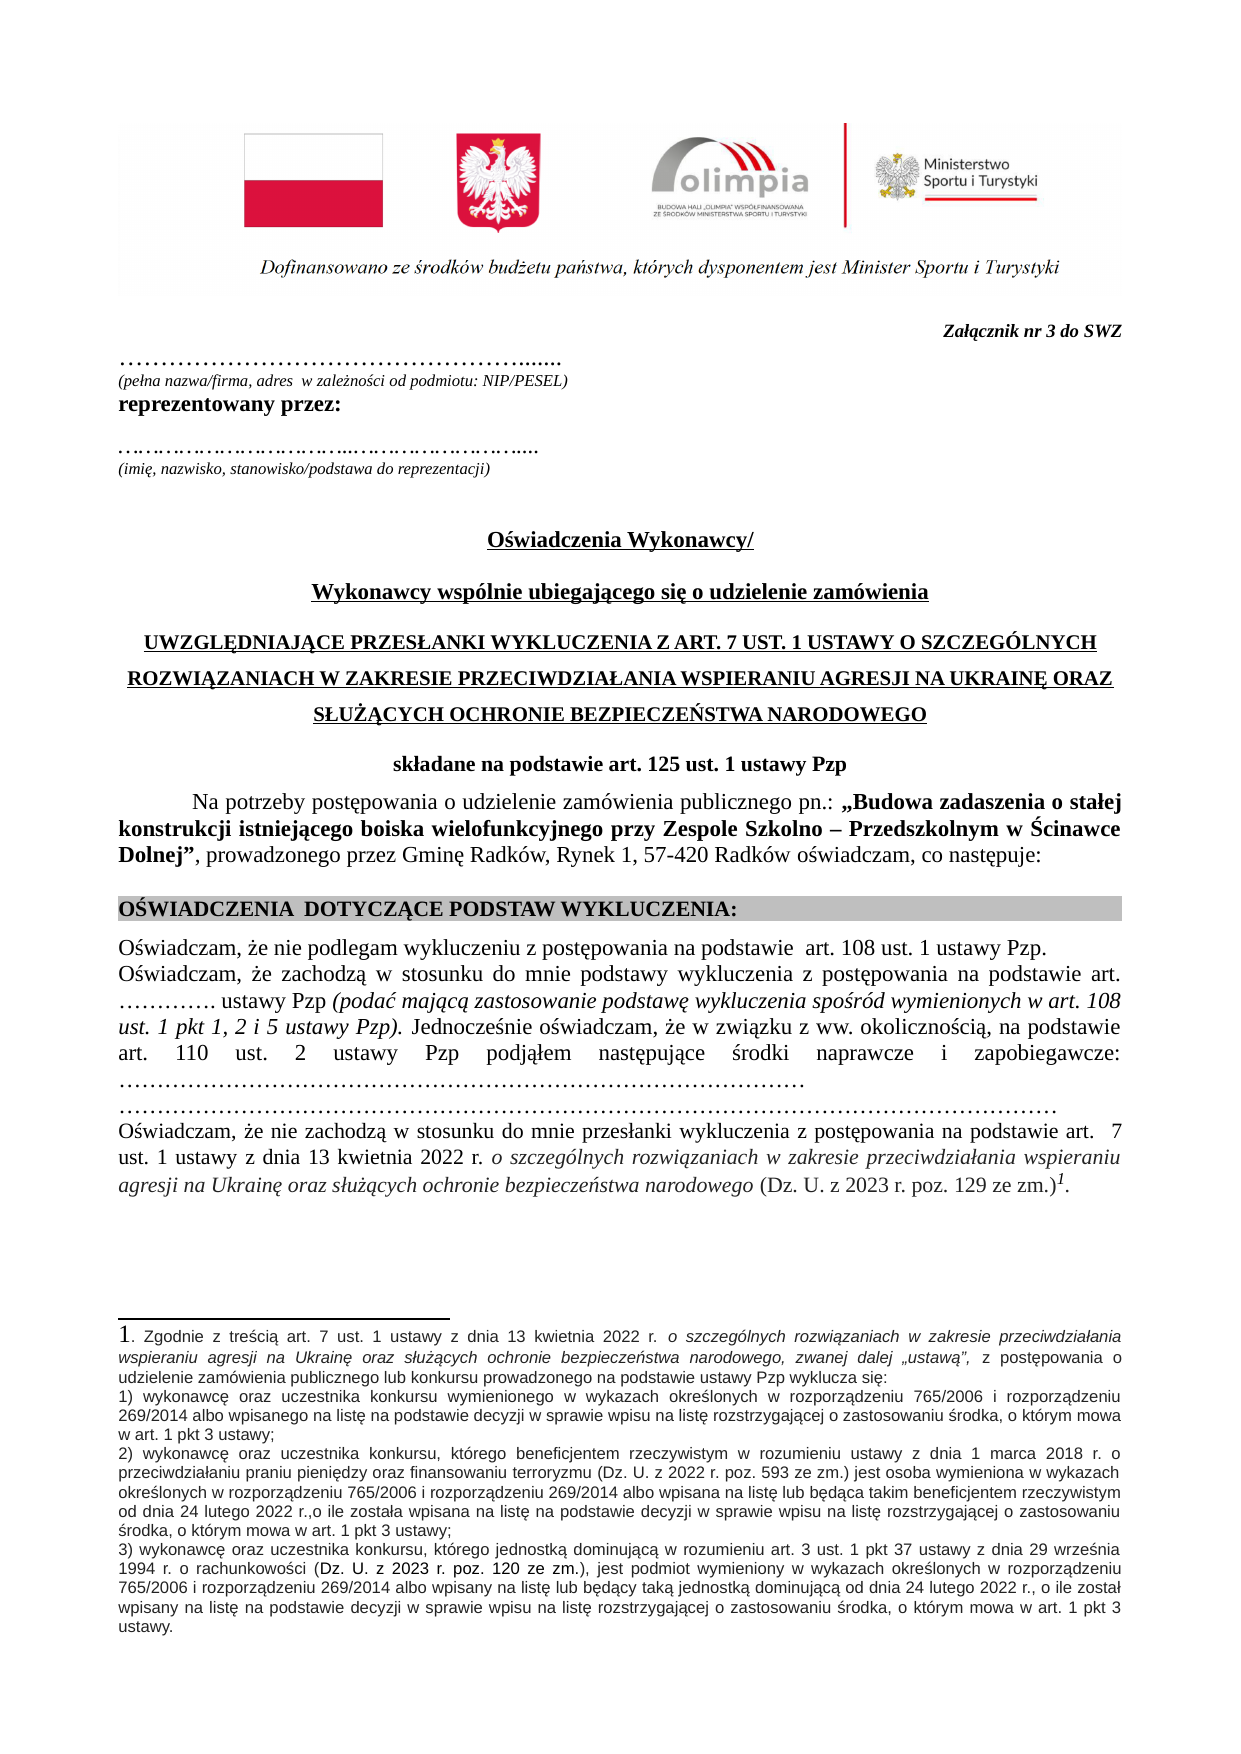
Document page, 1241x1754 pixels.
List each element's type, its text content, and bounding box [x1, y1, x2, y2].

text UWZGLĘDNIAJĄCE PRZESŁANKI WYKLUCZENIA Z ART. 7 UST. 1 USTAWY o szczególnych rozwiązaniach w zakresie przeciwdziałania wspieraniu agresji na Ukrainę oraz służących ochronie bezpieczeństwa narodowego [118, 630, 1122, 726]
list Oświadczam, że zachodzą w stosunku do mnie podstawy wykluczenia z postępowania na podstawie art. …………. ustawy Pzp (podać mającą zastosowanie podstawę wykluczenia spośród wymienionych w art. 108 ust. 1 pkt 1, 2 i 5 ustawy Pzp). Jednocześnie oświadczam, że w związku z ww. okolicznością, na podstawie art. 110 ust. 2 ustawy Pzp podjąłem następujące środki naprawcze i zapobiegawcze: ……………………………………………………………………………… [118, 960, 1122, 1092]
text Oświadczam, że nie zachodzą w stosunku do mnie przesłanki wykluczenia z postępowania na podstawie art. 7 ust. 1 ustawy z dnia 13 kwietnia 2022 r. o szczególnych rozwiązaniach w zakresie przeciwdziałania wspieraniu agresji na Ukrainę oraz służących ochronie bezpieczeństwa narodowego (Dz. U. z 2023 r. poz. 129 ze zm.). [118, 1118, 1122, 1198]
text Wykonawcy wspólnie ubiegającego się o udzielenie zamówienia [118, 578, 1122, 604]
text reprezentowany przez: [118, 389, 502, 416]
list …………………………………………………………………………………………………………… [118, 1092, 1122, 1118]
text składane na podstawie art. 125 ust. 1 ustawy Pzp [118, 751, 1122, 776]
list Oświadczam, że nie podlegam wykluczeniu z postępowania na podstawie art. 108 ust. 1 ustawy Pzp. [118, 934, 1122, 960]
text 1) wykonawcę oraz uczestnika konkursu wymienionego w wykazach określonych w rozporządzeniu 765/2006 i rozporządzeniu 269/2014 albo wpisanego na listę na podstawie decyzji w sprawie wpisu na listę rozstrzygającej o zastosowaniu środka, o którym mowa w art. 1 pkt 3 ustawy; [118, 1387, 1122, 1444]
text ……………………………..…………………….... [118, 433, 1116, 459]
text 2) wykonawcę oraz uczestnika konkursu, którego beneficjentem rzeczywistym w rozumieniu ustawy z dnia 1 marca 2018 r. o przeciwdziałaniu praniu pieniędzy oraz finansowaniu terroryzmu (Dz. U. z 2022 r. poz. 593 ze zm.) jest osoba wymieniona w wykazach określonych w rozporządzeniu 765/2006 i rozporządzeniu 269/2014 albo wpisana na listę lub będąca takim beneficjentem rzeczywistym od dnia 24 lutego 2022 r.,o ile została wpisana na listę na podstawie decyzji w sprawie wpisu na listę rozstrzygającej o zastosowaniu środka, o którym mowa w art. 1 pkt 3 ustawy; [118, 1444, 1122, 1540]
text (pełna nazwa/firma, adres w zależności od podmiotu: NIP/PESEL) [118, 370, 1122, 389]
text Oświadczenia Wykonawcy/ [118, 526, 1122, 552]
text OŚWIADCZENIA DOTYCZĄCE PODSTAW WYKLUCZENIA: [118, 896, 1122, 921]
text . Zgodnie z treścią art. 7 ust. 1 ustawy z dnia 13 kwietnia 2022 r. o szczególnych rozwiązaniach w zakresie przeciwdziałania wspieraniu agresji na Ukrainę oraz służących ochronie bezpieczeństwa narodowego, zwanej dalej „ustawą”, z postępowania o udzielenie zamówienia publicznego lub konkursu prowadzonego na podstawie ustawy Pzp wyklucza się: [118, 1319, 1122, 1387]
text Załącznik nr 3 do SWZ [118, 320, 1122, 342]
picture [118, 123, 1123, 296]
text Na potrzeby postępowania o udzielenie zamówienia publicznego pn.: „Budowa zadaszenia o stałej konstrukcji istniejącego boiska wielofunkcyjnego przy Zespole Szkolno – Przedszkolnym w Ścinawce Dolnej”, prowadzonego przez Gminę Radków, Rynek 1, 57-420 Radków oświadczam, co następuje: [118, 788, 1122, 867]
text …………………………………………....... [118, 342, 1122, 370]
text 3) wykonawcę oraz uczestnika konkursu, którego jednostką dominującą w rozumieniu art. 3 ust. 1 pkt 37 ustawy z dnia 29 września 1994 r. o rachunkowości (Dz. U. z 2023 r. poz. 120 ze zm.), jest podmiot wymieniony w wykazach określonych w rozporządzeniu 765/2006 i rozporządzeniu 269/2014 albo wpisany na listę lub będący taką jednostką dominującą od dnia 24 lutego 2022 r., o ile został wpisany na listę na podstawie decyzji w sprawie wpisu na listę rozstrzygającej o zastosowaniu środka, o którym mowa w art. 1 pkt 3 ustawy. [118, 1540, 1122, 1636]
text (imię, nazwisko, stanowisko/podstawa do reprezentacji) [118, 459, 579, 478]
